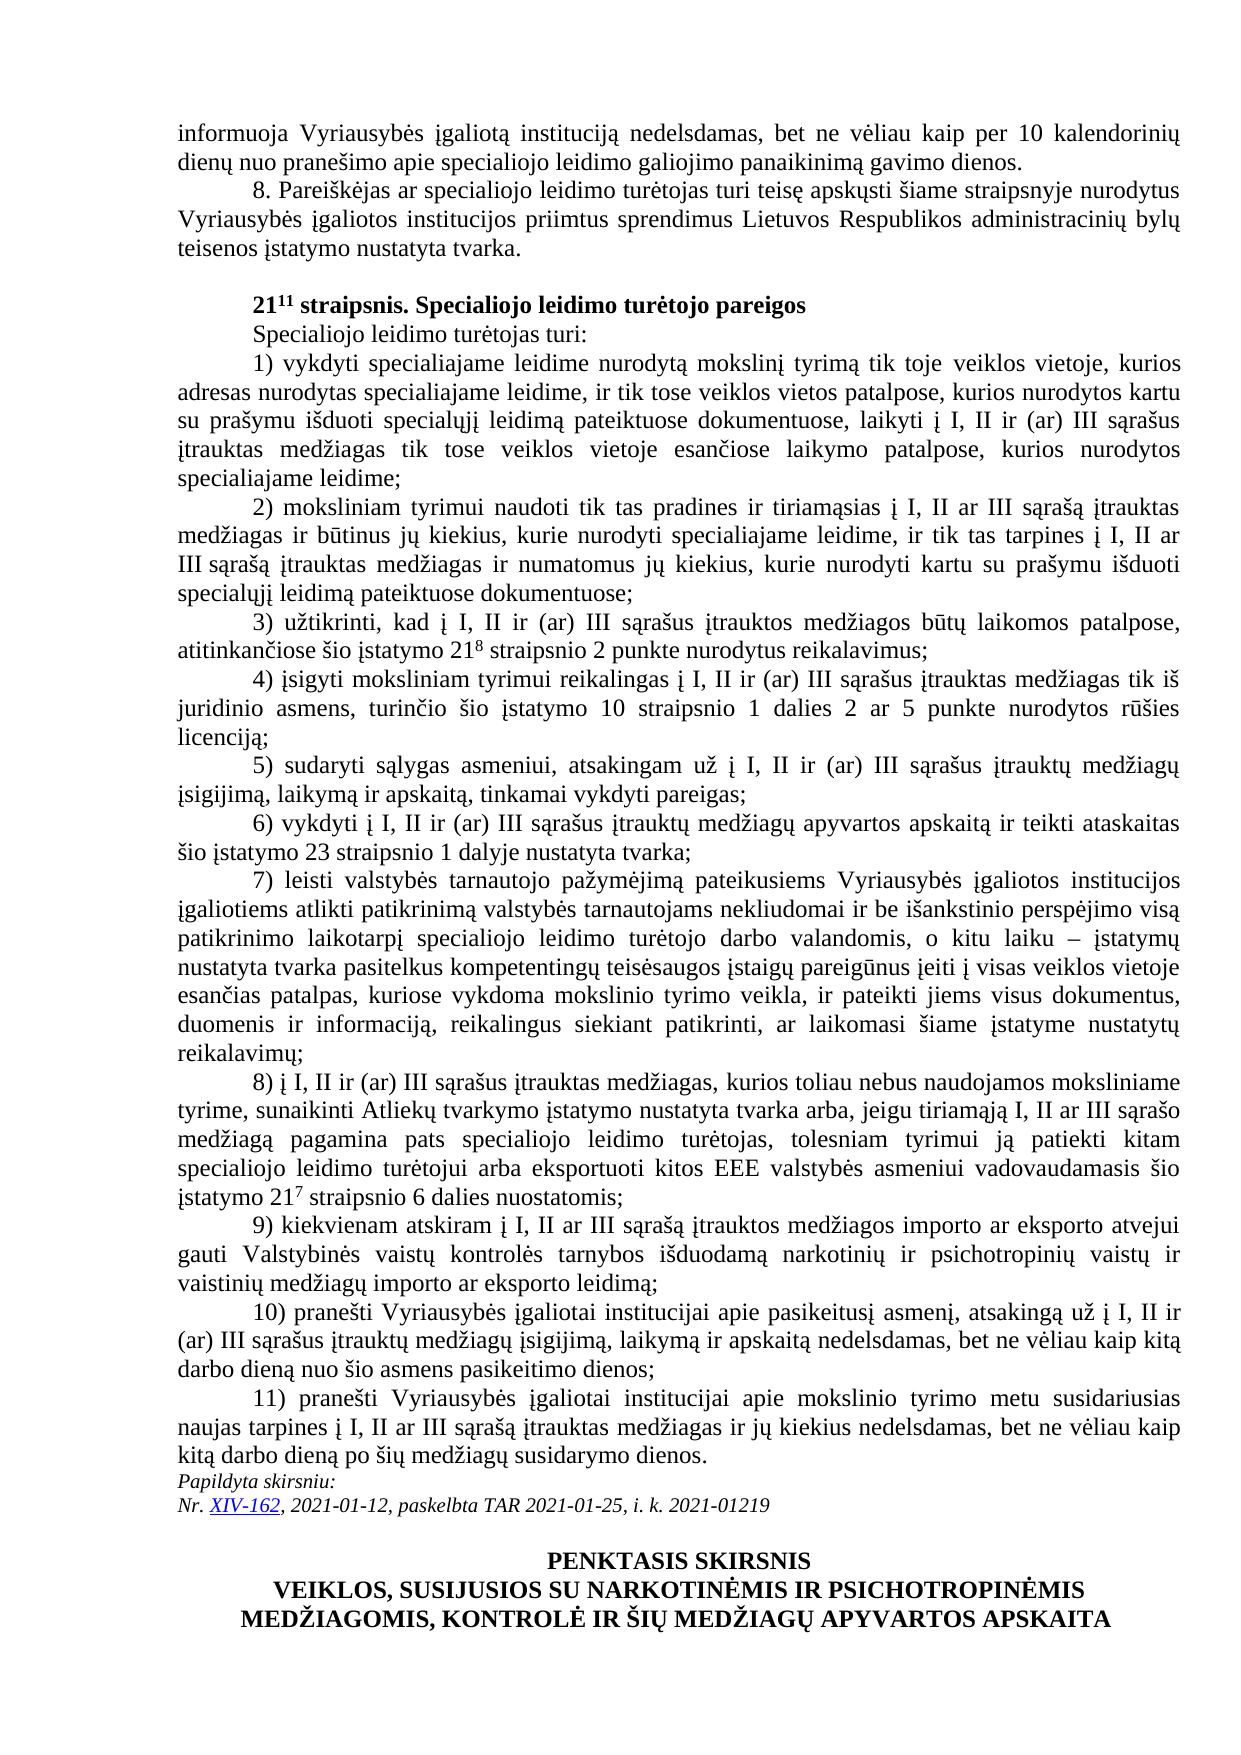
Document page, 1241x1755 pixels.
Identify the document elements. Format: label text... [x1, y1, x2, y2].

text 8. Pareiškėjas ar specialiojo leidimo turėtojas turi teisę apskųsti šiame straipsnyje nurodytus Vyriausybės įgaliotos institucijos priimtus sprendimus Lietuvos Respublikos administracinių bylų teisenos įstatymo nustatyta tvarka. [177, 176, 1181, 262]
text 2) moksliniam tyrimui naudoti tik tas pradines ir tiriamąsias į I, II ar III sąrašą įtrauktas medžiagas ir būtinus jų kiekius, kurie nurodyti specialiajame leidime, ir tik tas tarpines į I, II ar III sąrašą įtrauktas medžiagas ir numatomus jų kiekius, kurie nurodyti kartu su prašymu išduoti specialųjį leidimą pateiktuose dokumentuose; [177, 492, 1181, 607]
text Papildyta skirsniu: [177, 1469, 1181, 1493]
text Nr. XIV-162, 2021-01-12, paskelbta TAR 2021-01-25, i. k. 2021-01219 [177, 1493, 1181, 1517]
text 1) vykdyti specialiajame leidime nurodytą mokslinį tyrimą tik toje veiklos vietoje, kurios adresas nurodytas specialiajame leidime, ir tik tose veiklos vietos patalpose, kurios nurodytos kartu su prašymu išduoti specialųjį leidimą pateiktuose dokumentuose, laikyti į I, II ir (ar) III sąrašus įtrauktas medžiagas tik tose veiklos vietoje esančiose laikymo patalpose, kurios nurodytos specialiajame leidime; [177, 348, 1181, 492]
text 2111 straipsnis. Specialiojo leidimo turėtojo pareigos [177, 291, 1181, 319]
text 3) užtikrinti, kad į I, II ir (ar) III sąrašus įtrauktos medžiagos būtų laikomos patalpose, atitinkančiose šio įstatymo 218 straipsnio 2 punkte nurodytus reikalavimus; [177, 607, 1181, 664]
text VEIKLOS, SUSIJUSIOS SU NARKOTINĖMIS IR PSICHOTROPINĖMIS MEDŽIAGOMIS, KONTROLĖ IR ŠIŲ MEDŽIAGŲ APYVARTOS APSKAITA [177, 1575, 1181, 1632]
text 10) pranešti Vyriausybės įgaliotai institucijai apie pasikeitusį asmenį, atsakingą už į I, II ir (ar) III sąrašus įtrauktų medžiagų įsigijimą, laikymą ir apskaitą nedelsdamas, bet ne vėliau kaip kitą darbo dieną nuo šio asmens pasikeitimo dienos; [177, 1297, 1181, 1383]
text Specialiojo leidimo turėtojas turi: [177, 319, 1181, 348]
text 9) kiekvienam atskiram į I, II ar III sąrašą įtrauktos medžiagos importo ar eksporto atvejui gauti Valstybinės vaistų kontrolės tarnybos išduodamą narkotinių ir psichotropinių vaistų ir vaistinių medžiagų importo ar eksporto leidimą; [177, 1211, 1181, 1297]
text 5) sudaryti sąlygas asmeniui, atsakingam už į I, II ir (ar) III sąrašus įtrauktų medžiagų įsigijimą, laikymą ir apskaitą, tinkamai vykdyti pareigas; [177, 751, 1181, 808]
text informuoja Vyriausybės įgaliotą instituciją nedelsdamas, bet ne vėliau kaip per 10 kalendorinių dienų nuo pranešimo apie specialiojo leidimo galiojimo panaikinimą gavimo dienos. [177, 118, 1181, 176]
text PENKTASIS SKIRSNIS [177, 1546, 1181, 1575]
text 8) į I, II ir (ar) III sąrašus įtrauktas medžiagas, kurios toliau nebus naudojamos moksliniame tyrime, sunaikinti Atliekų tvarkymo įstatymo nustatyta tvarka arba, jeigu tiriamąją I, II ar III sąrašo medžiagą pagamina pats specialiojo leidimo turėtojas, tolesniam tyrimui ją patiekti kitam specialiojo leidimo turėtojui arba eksportuoti kitos EEE valstybės asmeniui vadovaudamasis šio įstatymo 217 straipsnio 6 dalies nuostatomis; [177, 1067, 1181, 1211]
text 7) leisti valstybės tarnautojo pažymėjimą pateikusiems Vyriausybės įgaliotos institucijos įgaliotiems atlikti patikrinimą valstybės tarnautojams nekliudomai ir be išankstinio perspėjimo visą patikrinimo laikotarpį specialiojo leidimo turėtojo darbo valandomis, o kitu laiku – įstatymų nustatyta tvarka pasitelkus kompetentingų teisėsaugos įstaigų pareigūnus įeiti į visas veiklos vietoje esančias patalpas, kuriose vykdoma mokslinio tyrimo veikla, ir pateikti jiems visus dokumentus, duomenis ir informaciją, reikalingus siekiant patikrinti, ar laikomasi šiame įstatyme nustatytų reikalavimų; [177, 866, 1181, 1067]
text 4) įsigyti moksliniam tyrimui reikalingas į I, II ir (ar) III sąrašus įtrauktas medžiagas tik iš juridinio asmens, turinčio šio įstatymo 10 straipsnio 1 dalies 2 ar 5 punkte nurodytos rūšies licenciją; [177, 664, 1181, 751]
text 6) vykdyti į I, II ir (ar) III sąrašus įtrauktų medžiagų apyvartos apskaitą ir teikti ataskaitas šio įstatymo 23 straipsnio 1 dalyje nustatyta tvarka; [177, 808, 1181, 866]
text 11) pranešti Vyriausybės įgaliotai institucijai apie mokslinio tyrimo metu susidariusias naujas tarpines į I, II ar III sąrašą įtrauktas medžiagas ir jų kiekius nedelsdamas, bet ne vėliau kaip kitą darbo dieną po šių medžiagų susidarymo dienos. [177, 1383, 1181, 1469]
